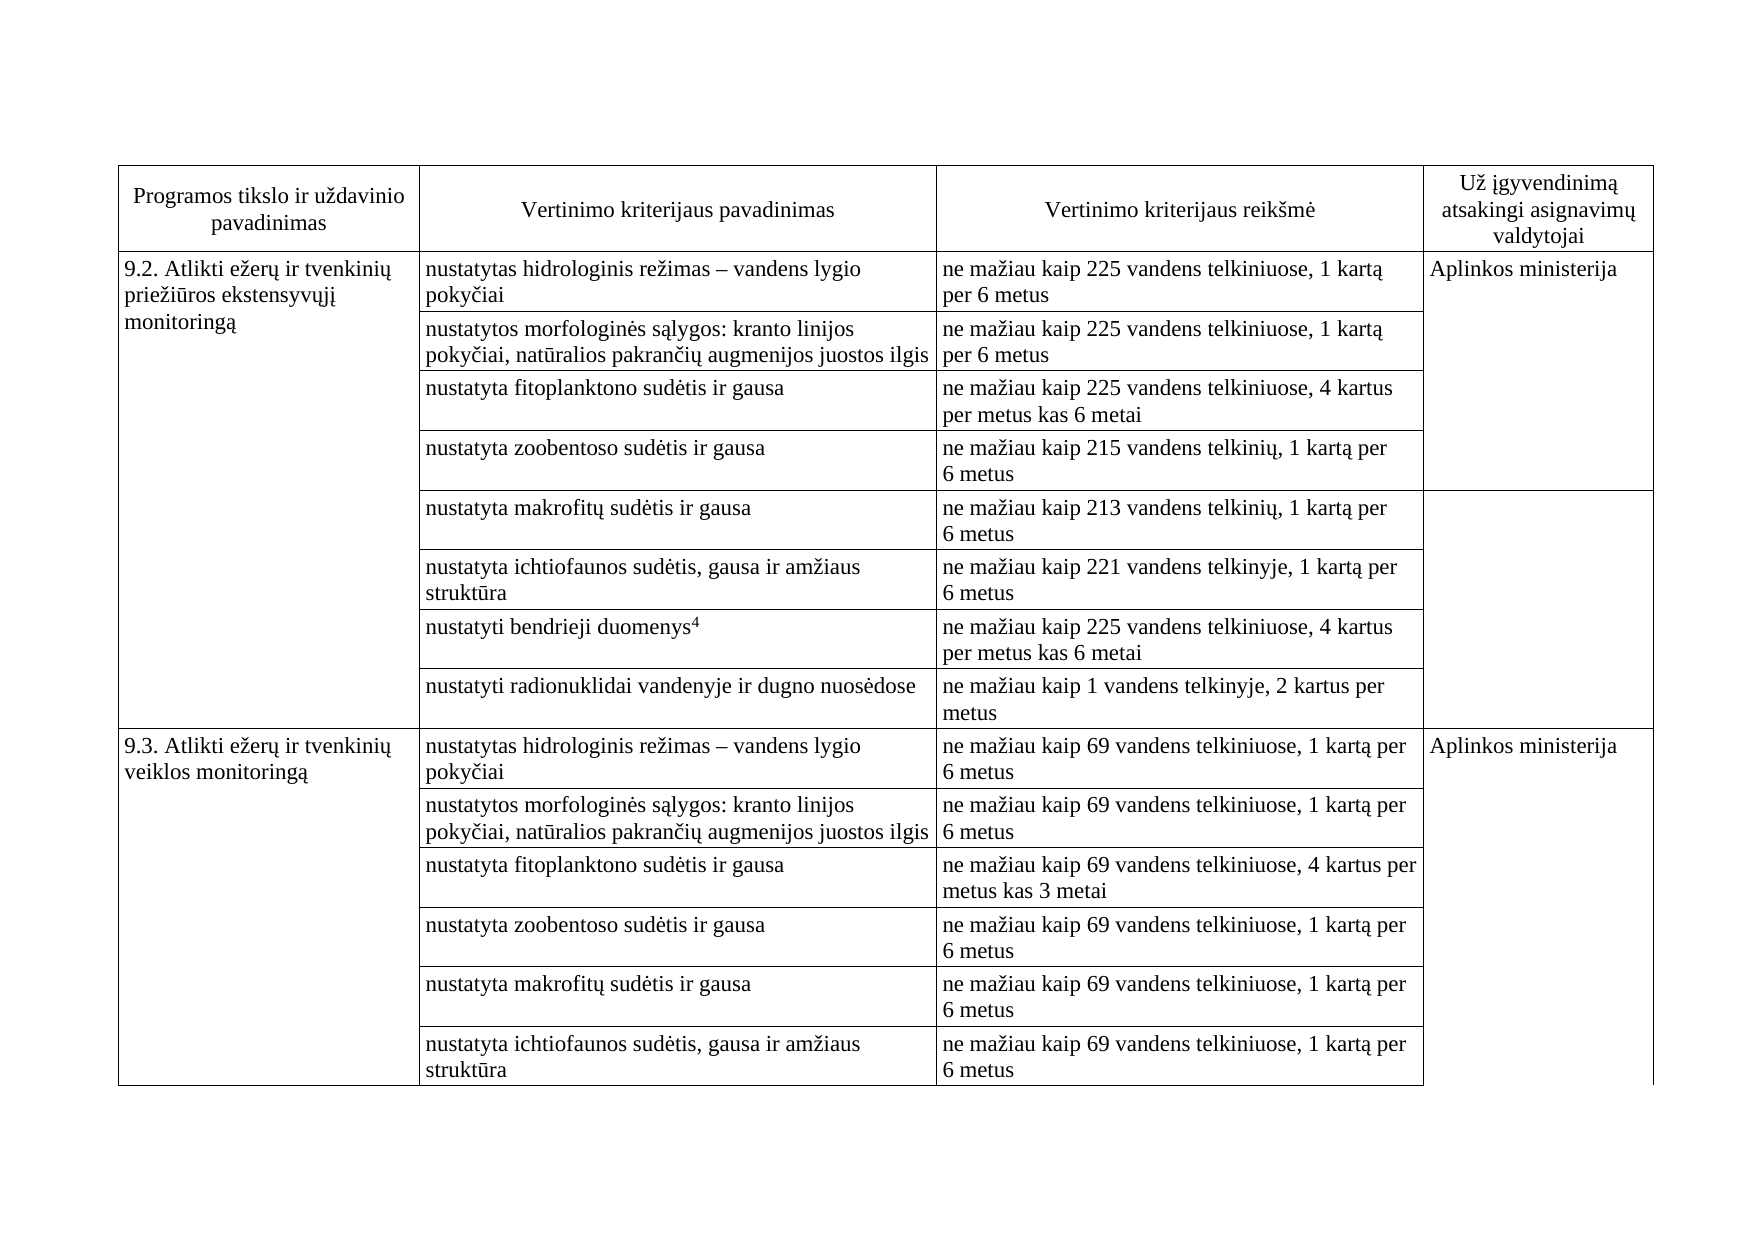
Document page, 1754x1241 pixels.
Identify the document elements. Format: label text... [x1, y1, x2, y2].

table_cell [1424, 907, 1653, 966]
table_cell nustatytos morfologinės sąlygos: kranto linijos pokyčiai, natūralios pakrančių augmenijos juostos ilgis [420, 312, 936, 370]
table_cell nustatyta zoobentoso sudėtis ir gausa [420, 431, 936, 489]
table_cell ne mažiau kaip 221 vandens telkinyje, 1 kartą per 6 metus [937, 550, 1423, 609]
table_cell ne mažiau kaip 213 vandens telkinių, 1 kartą per 6 metus [937, 491, 1423, 549]
table_cell 9.3. Atlikti ežerų ir tvenkinių veiklos monitoringą [119, 729, 419, 1085]
table_cell [1424, 668, 1653, 728]
table_cell nustatyta fitoplanktono sudėtis ir gausa [420, 848, 936, 907]
table_cell [1424, 430, 1653, 489]
table_cell nustatytos morfologinės sąlygos: kranto linijos pokyčiai, natūralios pakrančių augmenijos juostos ilgis [420, 789, 936, 847]
table_cell nustatyti bendrieji duomenys4 [420, 610, 936, 668]
table_cell nustatyti radionuklidai vandenyje ir dugno nuosėdose [420, 669, 936, 728]
table_cell [1424, 549, 1653, 609]
table_cell [1424, 966, 1653, 1026]
table_cell [1424, 491, 1653, 549]
table_cell ne mažiau kaip 69 vandens telkiniuose, 1 kartą per 6 metus [937, 967, 1423, 1026]
table_header Programos tikslo ir uždavinio pavadinimas [119, 166, 419, 251]
table_cell 9.2. Atlikti ežerų ir tvenkinių priežiūros ekstensyvųjį monitoringą [119, 252, 419, 728]
table_cell ne mažiau kaip 69 vandens telkiniuose, 1 kartą per 6 metus [937, 908, 1423, 966]
table_cell ne mažiau kaip 225 vandens telkiniuose, 1 kartą per 6 metus [937, 312, 1423, 370]
table_cell ne mažiau kaip 69 vandens telkiniuose, 1 kartą per 6 metus [937, 1027, 1423, 1085]
table_header Vertinimo kriterijaus pavadinimas [420, 166, 936, 251]
table_cell nustatyta ichtiofaunos sudėtis, gausa ir amžiaus struktūra [420, 1027, 936, 1085]
table_cell [1424, 370, 1653, 430]
table_header Už įgyvendinimą atsakingi asignavimų valdytojai [1424, 166, 1653, 251]
table_cell [1424, 311, 1653, 370]
table_cell [1424, 847, 1653, 907]
table_cell ne mažiau kaip 69 vandens telkiniuose, 4 kartus per metus kas 3 metai [937, 848, 1423, 907]
table_cell ne mažiau kaip 1 vandens telkinyje, 2 kartus per metus [937, 669, 1423, 728]
table_cell Aplinkos ministerija [1424, 729, 1653, 787]
table_cell nustatyta fitoplanktono sudėtis ir gausa [420, 371, 936, 430]
table_cell Aplinkos ministerija [1424, 252, 1653, 311]
table_cell nustatyta makrofitų sudėtis ir gausa [420, 967, 936, 1026]
table_cell nustatyta ichtiofaunos sudėtis, gausa ir amžiaus struktūra [420, 550, 936, 609]
table_cell ne mažiau kaip 69 vandens telkiniuose, 1 kartą per 6 metus [937, 789, 1423, 847]
table_cell ne mažiau kaip 225 vandens telkiniuose, 4 kartus per metus kas 6 metai [937, 371, 1423, 430]
table_cell ne mažiau kaip 225 vandens telkiniuose, 4 kartus per metus kas 6 metai [937, 610, 1423, 668]
table_header Vertinimo kriterijaus reikšmė [937, 166, 1423, 251]
table_cell [1424, 788, 1653, 847]
table_cell [1424, 609, 1653, 668]
table_cell nustatyta makrofitų sudėtis ir gausa [420, 491, 936, 549]
table_cell [1424, 1026, 1653, 1085]
table_cell nustatytas hidrologinis režimas – vandens lygio pokyčiai [420, 729, 936, 787]
table_cell nustatytas hidrologinis režimas – vandens lygio pokyčiai [420, 252, 936, 311]
table_cell ne mažiau kaip 215 vandens telkinių, 1 kartą per 6 metus [937, 431, 1423, 489]
table_cell ne mažiau kaip 225 vandens telkiniuose, 1 kartą per 6 metus [937, 252, 1423, 311]
table_cell ne mažiau kaip 69 vandens telkiniuose, 1 kartą per 6 metus [937, 729, 1423, 787]
table_cell nustatyta zoobentoso sudėtis ir gausa [420, 908, 936, 966]
